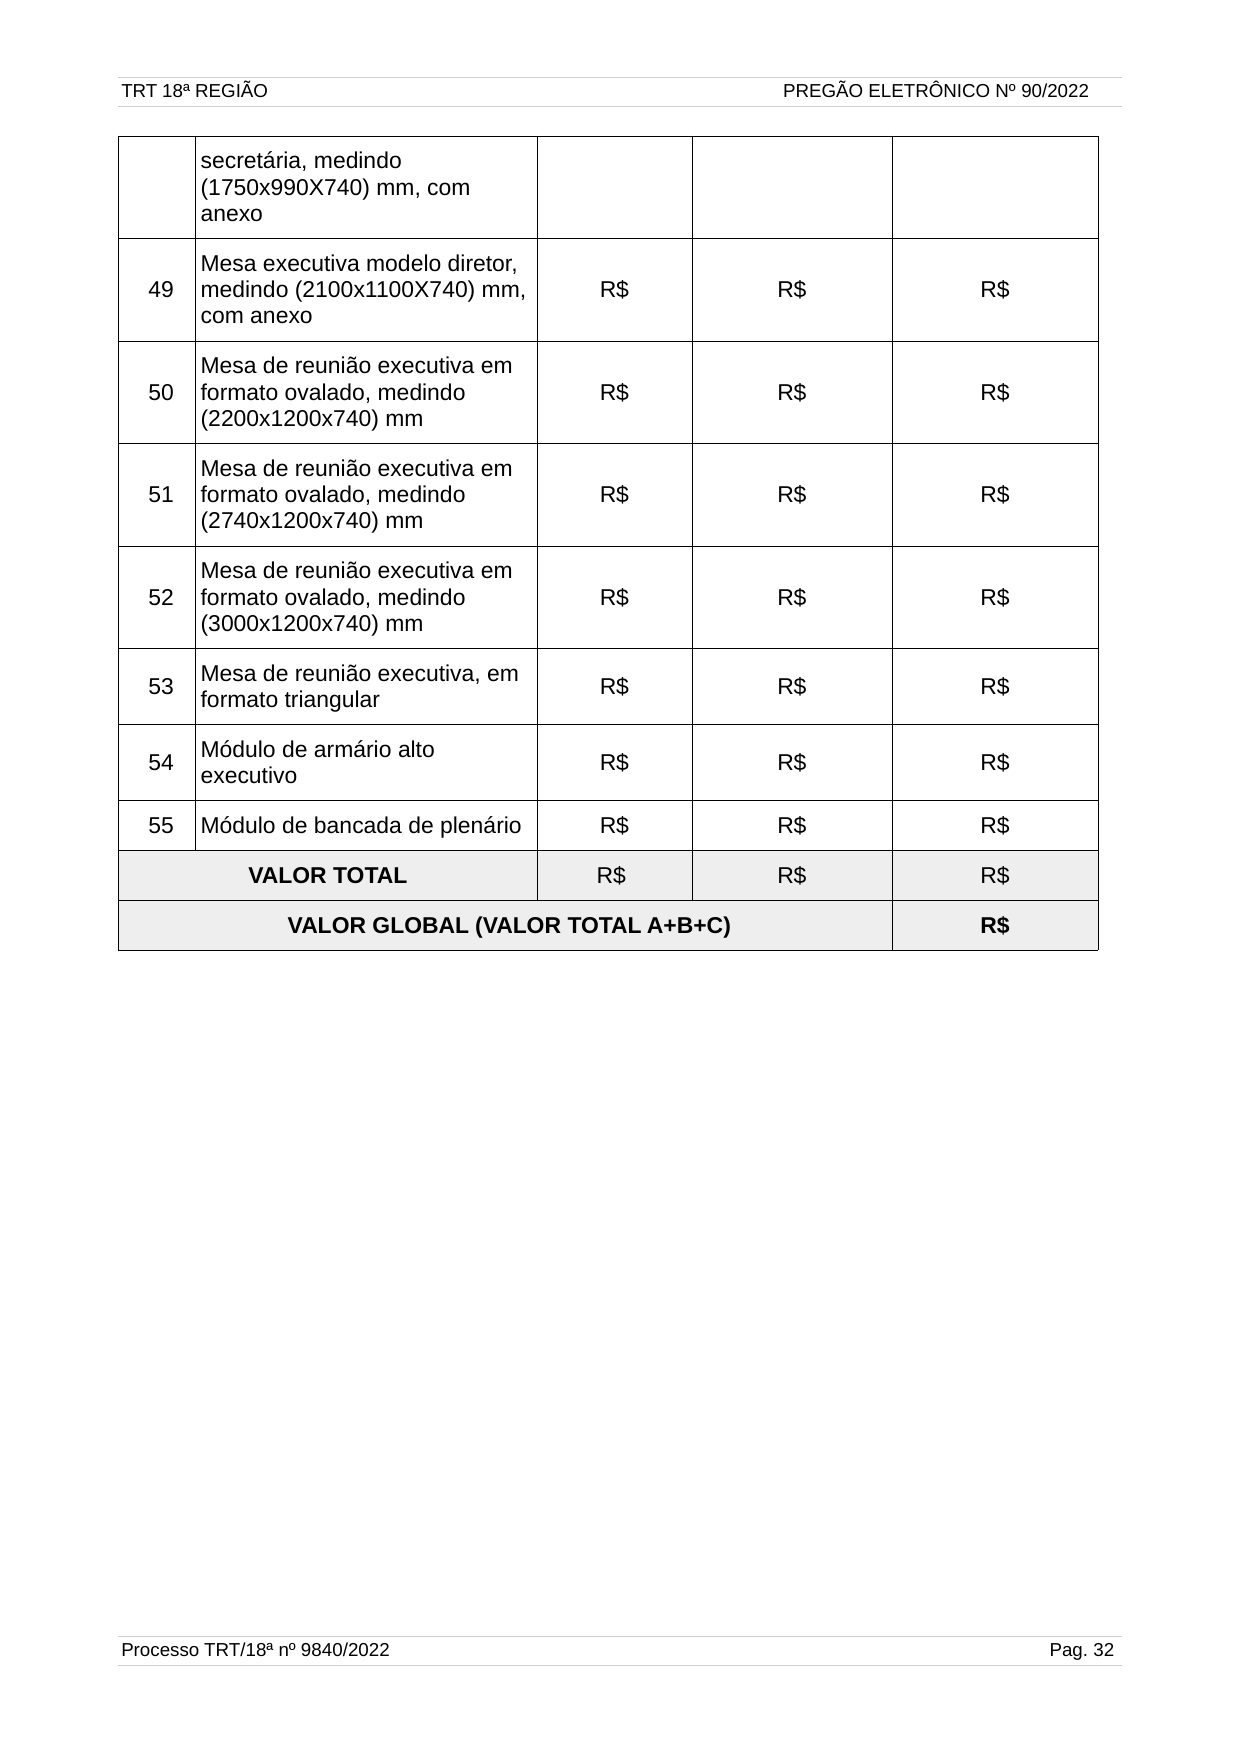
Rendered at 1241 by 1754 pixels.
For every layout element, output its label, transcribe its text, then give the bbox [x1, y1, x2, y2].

table_cell R$ [693, 547, 892, 648]
table_cell 52 [119, 547, 195, 648]
table_cell 51 [119, 444, 195, 546]
table_cell R$ [893, 547, 1098, 648]
table_cell Mesa de reunião executiva em formato ovalado, medindo (3000x1200x740) mm [196, 547, 537, 648]
table_cell R$ [538, 851, 692, 900]
table_cell Mesa de reunião executiva em formato ovalado, medindo (2200x1200x740) mm [196, 342, 537, 443]
table_cell [538, 137, 692, 238]
table_cell R$ [693, 444, 892, 546]
table_cell Módulo de armário alto executivo [196, 725, 537, 800]
table_cell R$ [893, 851, 1098, 900]
table_cell R$ [693, 725, 892, 800]
table_cell R$ [893, 801, 1098, 850]
table_cell [693, 137, 892, 238]
table_cell Mesa executiva modelo diretor, medindo (2100x1100X740) mm, com anexo [196, 239, 537, 341]
table_cell R$ [538, 239, 692, 341]
table_cell Mesa de reunião executiva em formato ovalado, medindo (2740x1200x740) mm [196, 444, 537, 546]
table_cell [119, 137, 195, 238]
table_cell R$ [693, 851, 892, 900]
table_cell secretária, medindo (1750x990X740) mm, com anexo [196, 137, 537, 238]
table_cell 49 [119, 239, 195, 341]
table_cell R$ [893, 901, 1098, 950]
table_cell R$ [538, 649, 692, 724]
table_cell Módulo de bancada de plenário [196, 801, 537, 850]
table_cell R$ [693, 649, 892, 724]
table_cell R$ [538, 725, 692, 800]
table_cell R$ [893, 239, 1098, 341]
table_cell 53 [119, 649, 195, 724]
table_cell R$ [893, 725, 1098, 800]
table_cell R$ [893, 342, 1098, 443]
table_cell VALOR TOTAL [119, 851, 537, 900]
table_cell 54 [119, 725, 195, 800]
table_cell Mesa de reunião executiva, em formato triangular [196, 649, 537, 724]
table_cell R$ [893, 444, 1098, 546]
table_cell R$ [693, 342, 892, 443]
table_cell R$ [693, 239, 892, 341]
table_cell R$ [893, 649, 1098, 724]
table_cell 55 [119, 801, 195, 850]
table_cell R$ [538, 547, 692, 648]
table_cell [893, 137, 1098, 238]
table_cell R$ [538, 444, 692, 546]
table_cell R$ [538, 801, 692, 850]
table_cell 50 [119, 342, 195, 443]
table_cell R$ [693, 801, 892, 850]
table_cell R$ [538, 342, 692, 443]
table_cell VALOR GLOBAL (VALOR TOTAL A+B+C) [119, 901, 892, 950]
